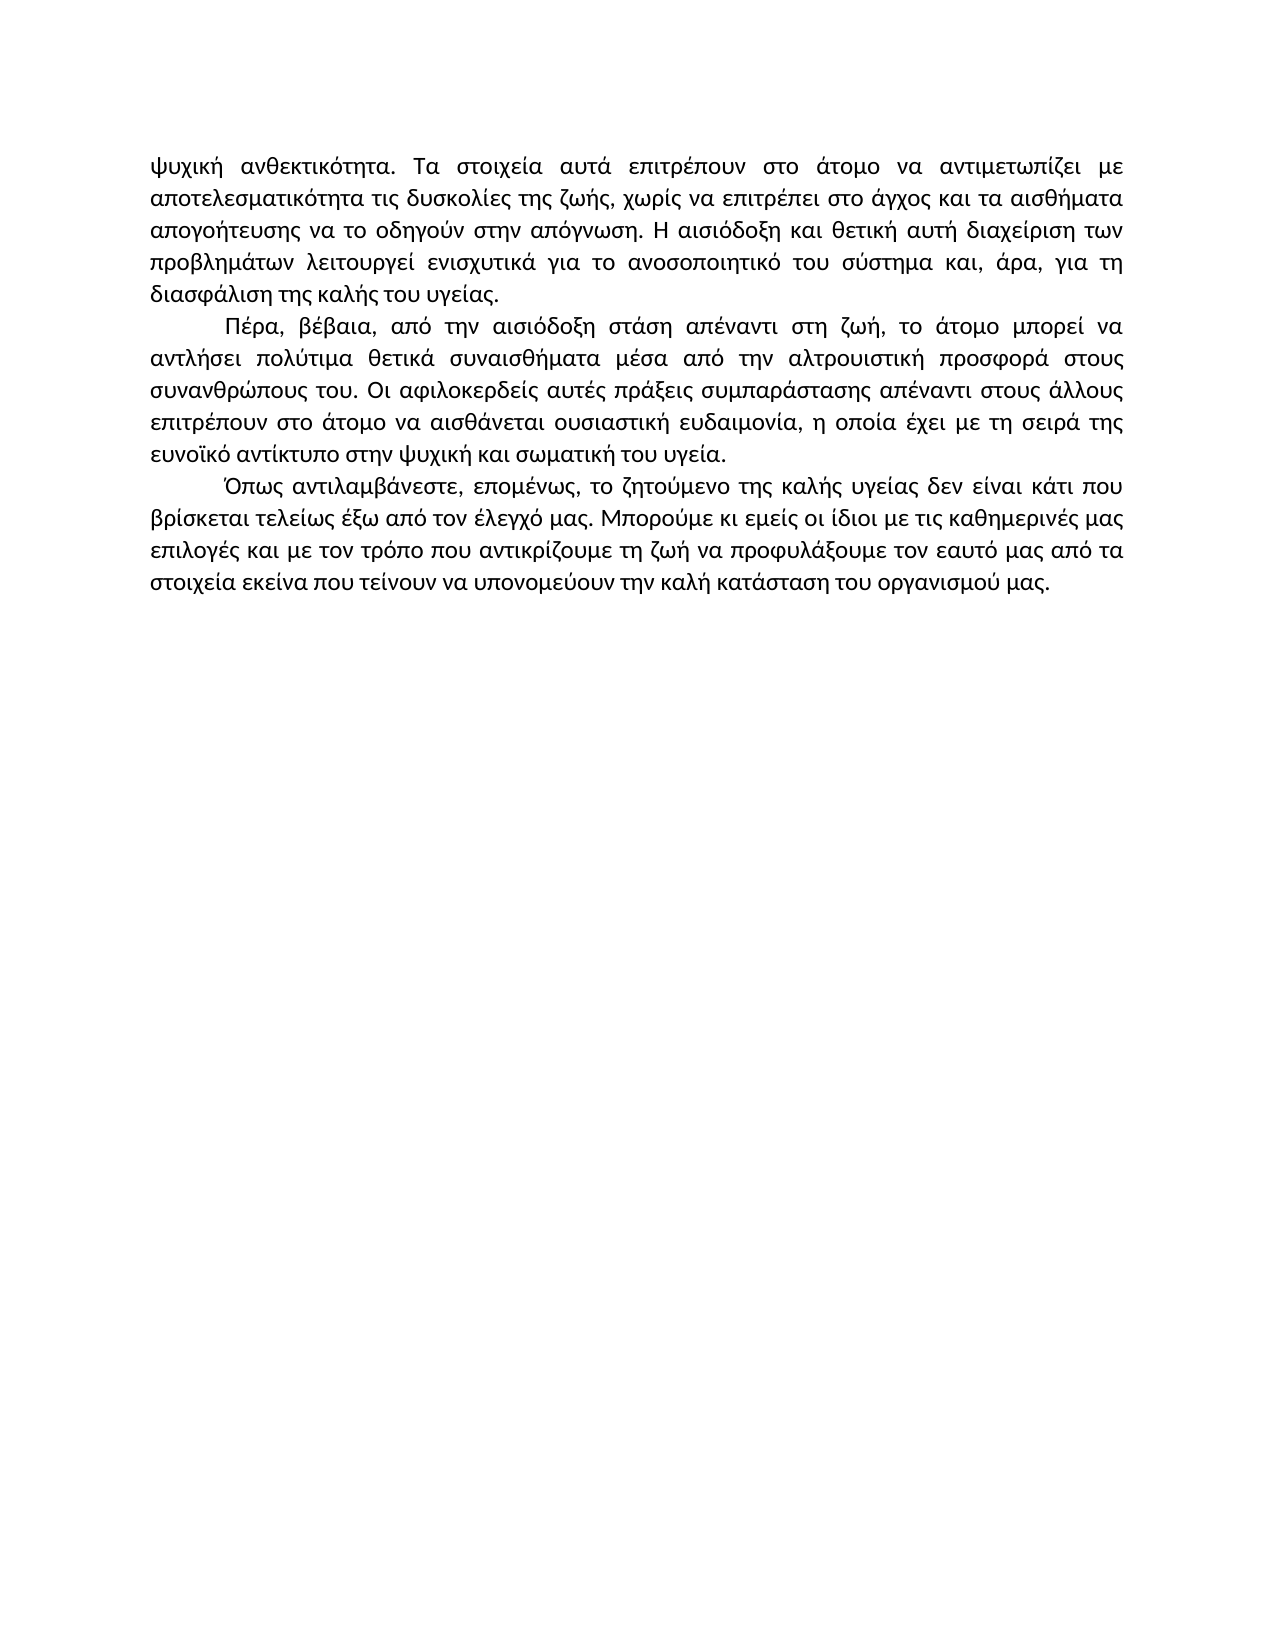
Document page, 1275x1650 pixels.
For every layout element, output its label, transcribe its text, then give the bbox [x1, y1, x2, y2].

text Πέρα, βέβαια, από την αισιόδοξη στάση απέναντι στη ζωή, το άτομο μπορεί να αντλήσει πολύτιμα θετικά συναισθήματα μέσα από την αλτρουιστική προσφορά στους συνανθρώπους του. Οι αφιλοκερδείς αυτές πράξεις συμπαράστασης απέναντι στους άλλους επιτρέπουν στο άτομο να αισθάνεται ουσιαστική ευδαιμονία, η οποία έχει με τη σειρά της ευνοϊκό αντίκτυπο στην ψυχική και σωματική του υγεία. [150, 310, 1125, 468]
text Όπως αντιλαμβάνεστε, επομένως, το ζητούμενο της καλής υγείας δεν είναι κάτι που βρίσκεται τελείως έξω από τον έλεγχό μας. Μπορούμε κι εμείς οι ίδιοι με τις καθημερινές μας επιλογές και με τον τρόπο που αντικρίζουμε τη ζωή να προφυλάξουμε τον εαυτό μας από τα στοιχεία εκείνα που τείνουν να υπονομεύουν την καλή κατάσταση του οργανισμού μας. [150, 470, 1125, 596]
text ψυχική ανθεκτικότητα. Τα στοιχεία αυτά επιτρέπουν στο άτομο να αντιμετωπίζει με αποτελεσματικότητα τις δυσκολίες της ζωής, χωρίς να επιτρέπει στο άγχος και τα αισθήματα απογοήτευσης να το οδηγούν στην απόγνωση. Η αισιόδοξη και θετική αυτή διαχείριση των προβλημάτων λειτουργεί ενισχυτικά για το ανοσοποιητικό του σύστημα και, άρα, για τη διασφάλιση της καλής του υγείας. [150, 150, 1125, 308]
